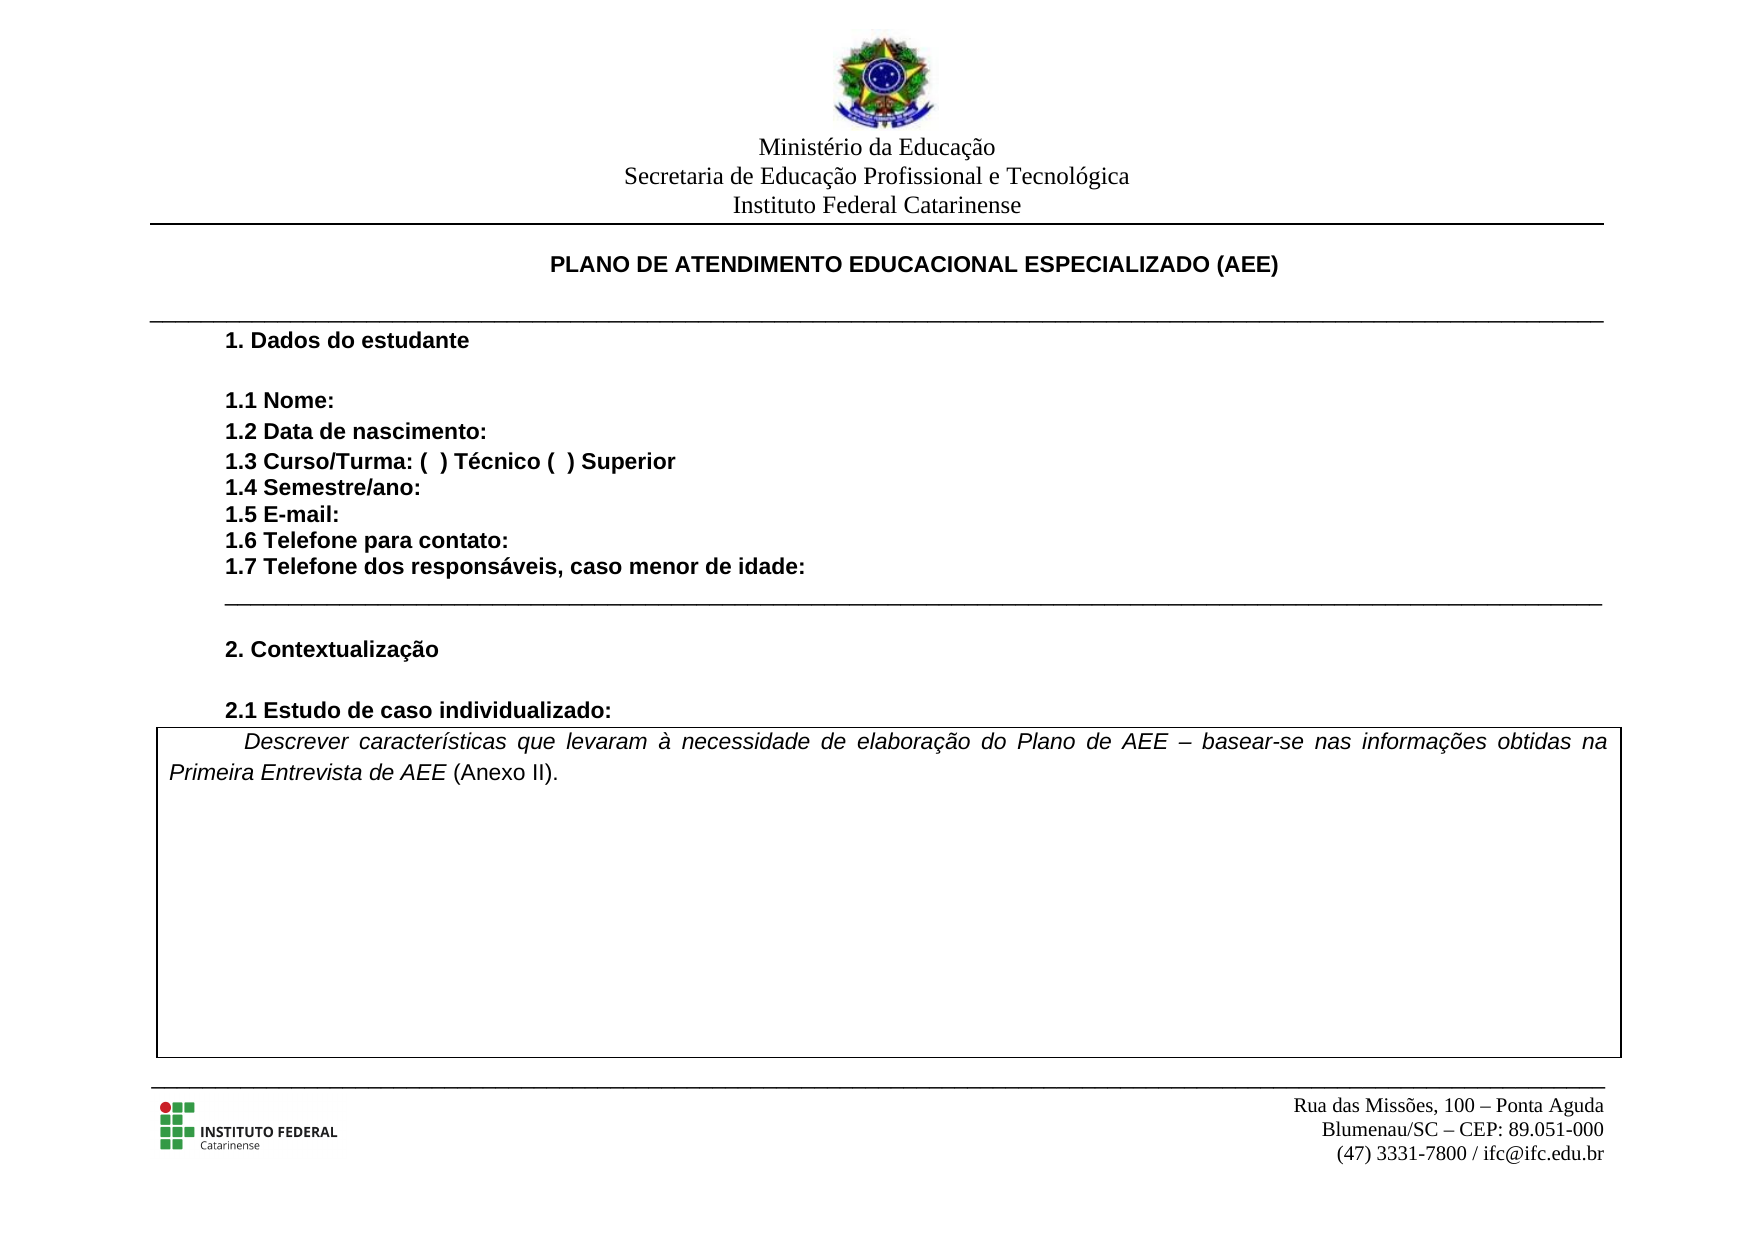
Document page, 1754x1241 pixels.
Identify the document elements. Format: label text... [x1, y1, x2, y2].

list 1.7 Telefone dos responsáveis, caso menor de idade: [150, 553, 1604, 579]
table_header Descrever características que levaram à necessidade de elaboração do Plano de AEE – basear-se nas informações obtidas na Primeira Entrevista de AEE (Anexo II). [158, 728, 1620, 1057]
list 1. Dados do estudante [150, 327, 1604, 353]
picture [832, 29, 939, 131]
list 1.5 E-mail: [150, 501, 1604, 527]
list 2. Contextualização [150, 636, 1604, 662]
list ____________________________________________________________________________________________________________ [150, 579, 1604, 606]
list 1.1 Nome: [150, 387, 1604, 414]
list 1.3 Curso/Turma: ( ) Técnico ( ) Superior [150, 448, 1604, 474]
list 1.4 Semestre/ano: [150, 474, 1604, 501]
text __________________________________________________________________________________________________________________ [150, 297, 1604, 323]
list 1.6 Telefone para contato: [150, 527, 1604, 553]
list PLANO DE ATENDIMENTO EDUCACIONAL ESPECIALIZADO (AEE) [150, 251, 1604, 278]
picture [150, 1093, 347, 1159]
list 2.1 Estudo de caso individualizado: [150, 697, 1604, 723]
list 1.2 Data de nascimento: [150, 418, 1604, 444]
